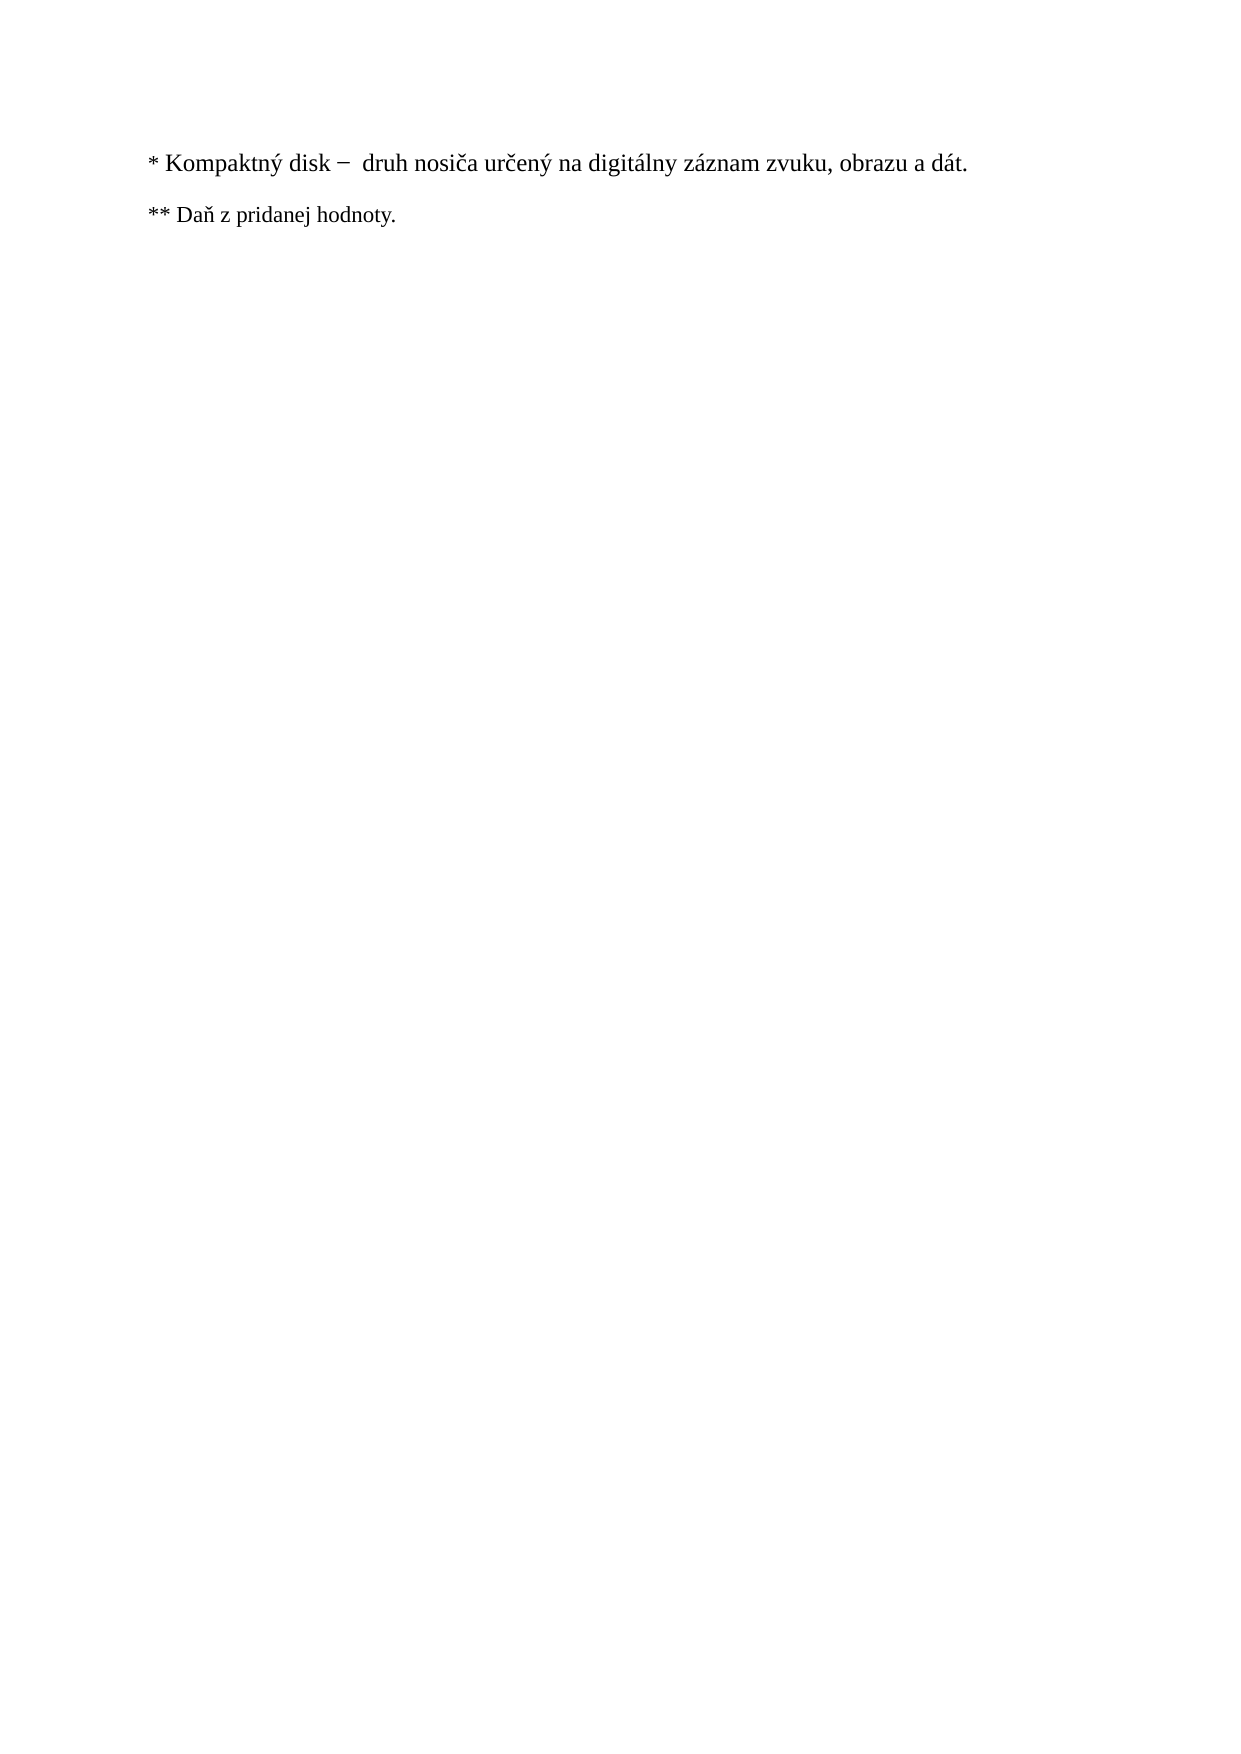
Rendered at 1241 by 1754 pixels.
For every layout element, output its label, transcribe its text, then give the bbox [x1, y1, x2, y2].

text ** Daň z pridanej hodnoty. [148, 201, 1093, 228]
text * Kompaktný disk ̶ druh nosiča určený na digitálny záznam zvuku, obrazu a dát. [148, 148, 1093, 176]
